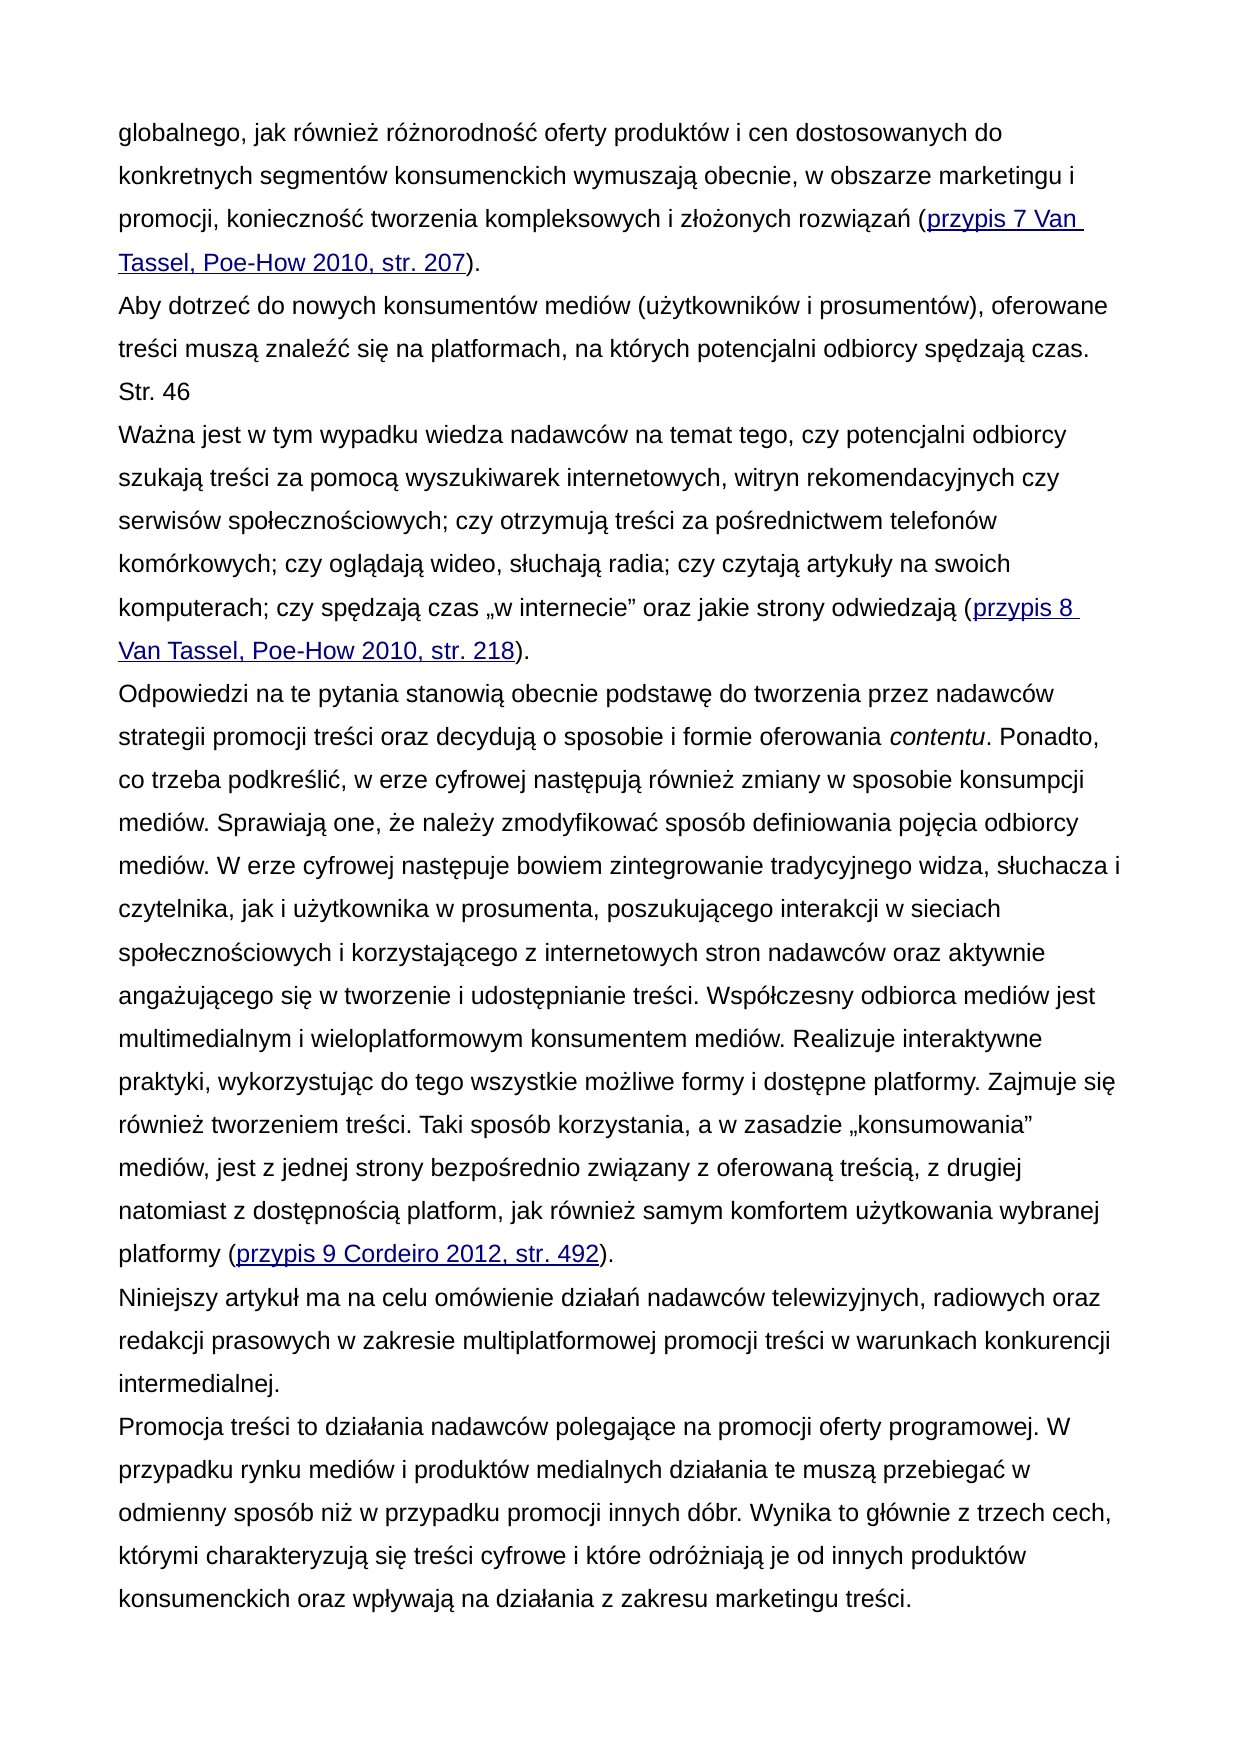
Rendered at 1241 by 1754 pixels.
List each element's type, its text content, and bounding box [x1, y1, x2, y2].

text Ważna jest w tym wypadku wiedza nadawców na temat tego, czy potencjalni odbiorcy szukają treści za pomocą wyszukiwarek internetowych, witryn rekomendacyjnych czy serwisów społecznościowych; czy otrzymują treści za pośrednictwem telefonów komórkowych; czy oglądają wideo, słuchają radia; czy czytają artykuły na swoich komputerach; czy spędzają czas „w internecie” oraz jakie strony odwiedzają (przypis 8 Van Tassel, Poe-How 2010, str. 218). [118, 420, 1122, 664]
text Niniejszy artykuł ma na celu omówienie działań nadawców telewizyjnych, radiowych oraz redakcji prasowych w zakresie multiplatformowej promocji treści w warunkach konkurencji intermedialnej. [118, 1282, 1122, 1397]
text Odpowiedzi na te pytania stanowią obecnie podstawę do tworzenia przez nadawców strategii promocji treści oraz decydują o sposobie i formie oferowania contentu. Ponadto, co trzeba podkreślić, w erze cyfrowej następują również zmiany w sposobie konsumpcji mediów. Sprawiają one, że należy zmodyfikować sposób definiowania pojęcia odbiorcy mediów. W erze cyfrowej następuje bowiem zintegrowanie tradycyjnego widza, słuchacza i czytelnika, jak i użytkownika w prosumenta, poszukującego interakcji w sieciach społecznościowych i korzystającego z internetowych stron nadawców oraz aktywnie angażującego się w tworzenie i udostępnianie treści. Współczesny odbiorca mediów jest multimedialnym i wieloplatformowym konsumentem mediów. Realizuje interaktywne praktyki, wykorzystując do tego wszystkie możliwe formy i dostępne platformy. Zajmuje się również tworzeniem treści. Taki sposób korzystania, a w zasadzie „konsumowania” mediów, jest z jednej strony bezpośrednio związany z oferowaną treścią, z drugiej natomiast z dostępnością platform, jak również samym komfortem użytkowania wybranej platformy (przypis 9 Cordeiro 2012, str. 492). [118, 679, 1122, 1268]
text Promocja treści to działania nadawców polegające na promocji oferty programowej. W przypadku rynku mediów i produktów medialnych działania te muszą przebiegać w odmienny sposób niż w przypadku promocji innych dóbr. Wynika to głównie z trzech cech, którymi charakteryzują się treści cyfrowe i które odróżniają je od innych produktów konsumenckich oraz wpływają na działania z zakresu marketingu treści. [118, 1412, 1122, 1613]
text Str. 46 [118, 377, 1122, 406]
text globalnego, jak również różnorodność oferty produktów i cen dostosowanych do konkretnych segmentów konsumenckich wymuszają obecnie, w obszarze marketingu i promocji, konieczność tworzenia kompleksowych i złożonych rozwiązań (przypis 7 Van Tassel, Poe-How 2010, str. 207). [118, 118, 1122, 276]
text Aby dotrzeć do nowych konsumentów mediów (użytkowników i prosumentów), oferowane treści muszą znaleźć się na platformach, na których potencjalni odbiorcy spędzają czas. [118, 291, 1122, 362]
